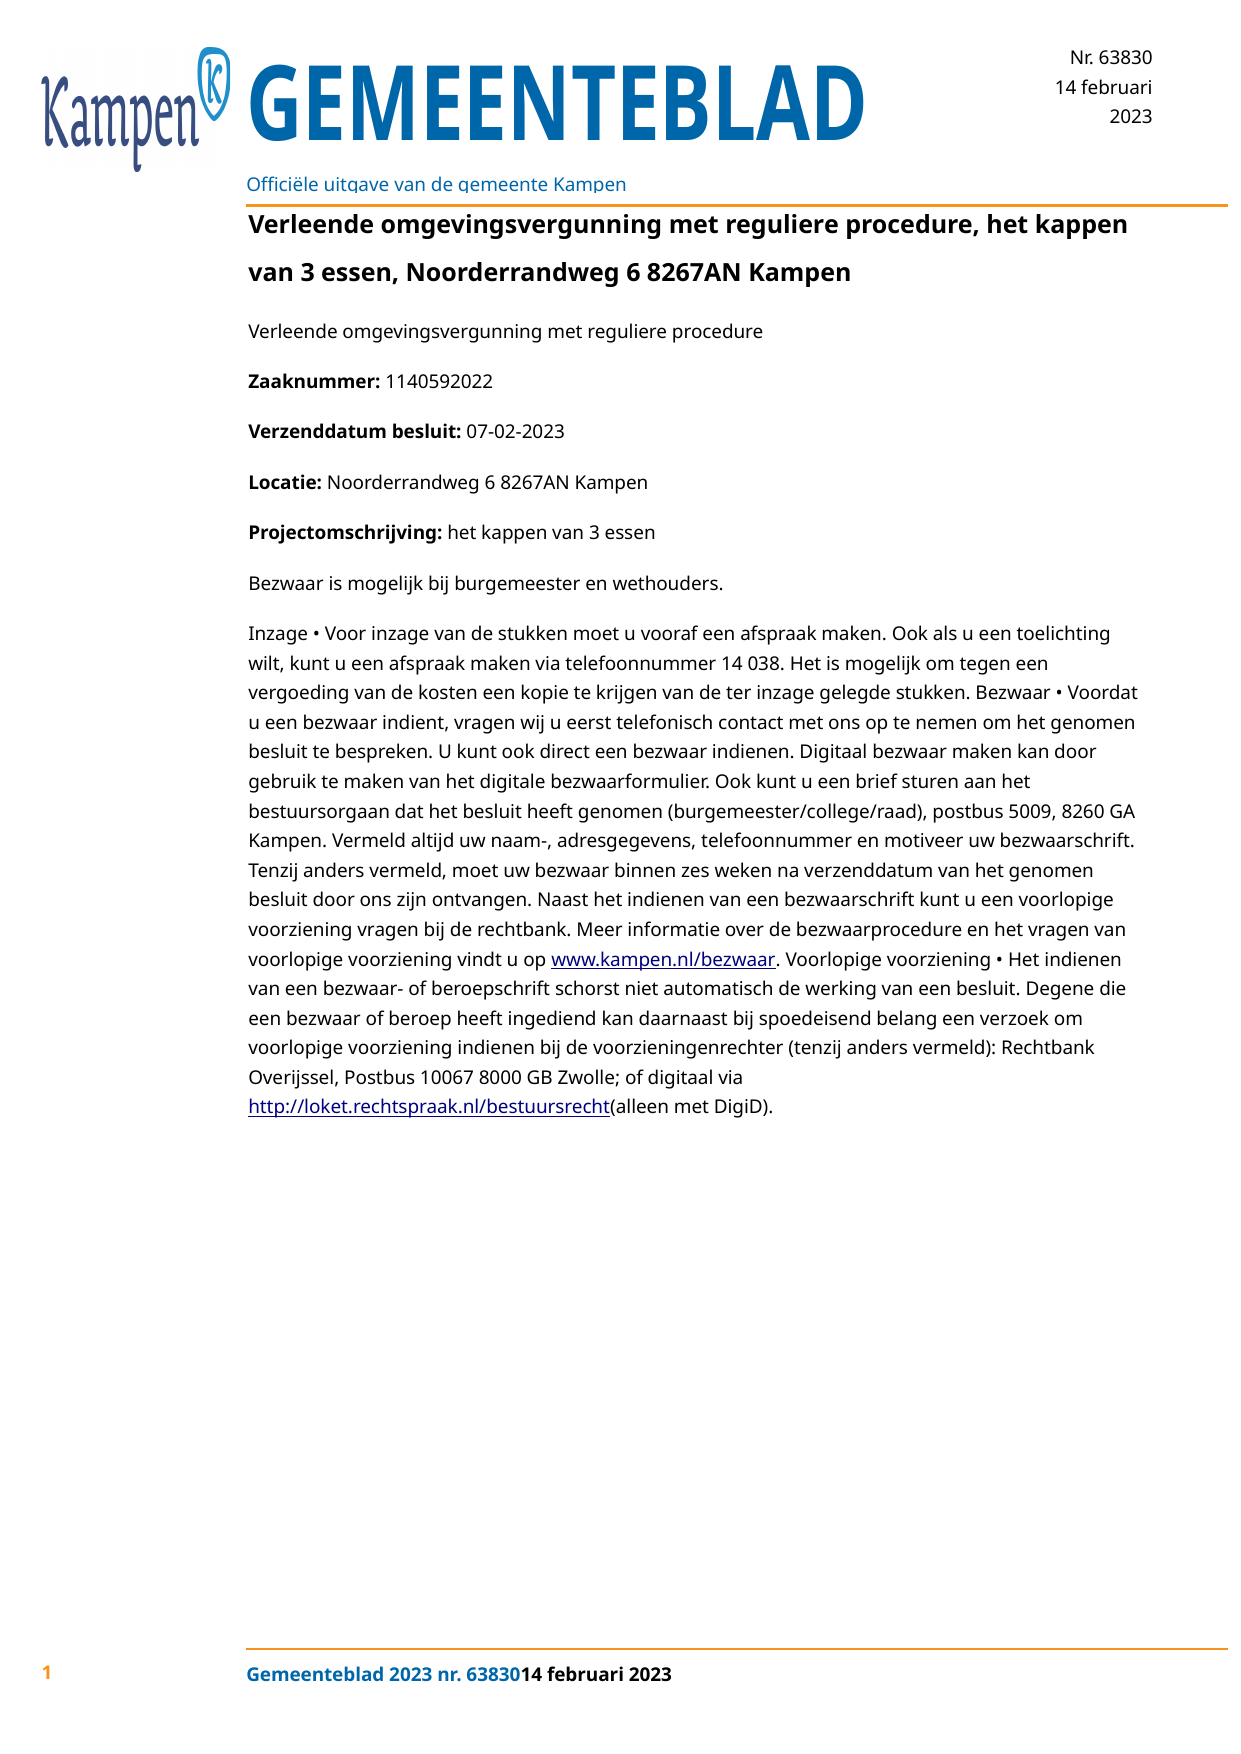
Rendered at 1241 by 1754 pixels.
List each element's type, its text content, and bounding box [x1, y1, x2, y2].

text Bezwaar is mogelijk bij burgemeester en wethouders. [248, 570, 1152, 596]
text Projectomschrijving: het kappen van 3 essen [248, 519, 1152, 545]
picture [41, 47, 231, 172]
text Zaaknummer: 1140592022 [248, 368, 1152, 394]
text Verzenddatum besluit: 07-02-2023 [248, 419, 1152, 444]
text Inzage • Voor inzage van de stukken moet u vooraf een afspraak maken. Ook als u een toelichting wilt, kunt u een afspraak maken via telefoonnummer 14 038. Het is mogelijk om tegen een vergoeding van de kosten een kopie te krijgen van de ter inzage gelegde stukken. Bezwaar • Voordat u een bezwaar indient, vragen wij u eerst telefonisch contact met ons op te nemen om het genomen besluit te bespreken. U kunt ook direct een bezwaar indienen. Digitaal bezwaar maken kan door gebruik te maken van het digitale bezwaarformulier. Ook kunt u een brief sturen aan het bestuursorgaan dat het besluit heeft genomen (burgemeester/college/raad), postbus 5009, 8260 GA Kampen. Vermeld altijd uw naam-, adresgegevens, telefoonnummer en motiveer uw bezwaarschrift. Tenzij anders vermeld, moet uw bezwaar binnen zes weken na verzenddatum van het genomen besluit door ons zijn ontvangen. Naast het indienen van een bezwaarschrift kunt u een voorlopige voorziening vragen bij de rechtbank. Meer informatie over de bezwaarprocedure en het vragen van voorlopige voorziening vindt u op www.kampen.nl/bezwaar. Voorlopige voorziening • Het indienen van een bezwaar- of beroepschrift schorst niet automatisch de werking van een besluit. Degene die een bezwaar of beroep heeft ingediend kan daarnaast bij spoedeisend belang een verzoek om voorlopige voorziening indienen bij de voorzieningenrechter (tenzij anders vermeld): Rechtbank Overijssel, Postbus 10067 8000 GB Zwolle; of digitaal via http://loket.rechtspraak.nl/bestuursrecht(alleen met DigiD). [248, 620, 1152, 1119]
text Locatie: Noorderrandweg 6 8267AN Kampen [248, 469, 1152, 495]
text Verleende omgevingsvergunning met reguliere procedure [248, 318, 1152, 344]
text Verleende omgevingsvergunning met reguliere procedure, het kappen van 3 essen, Noorderrandweg 6 8267AN Kampen [248, 207, 1152, 288]
